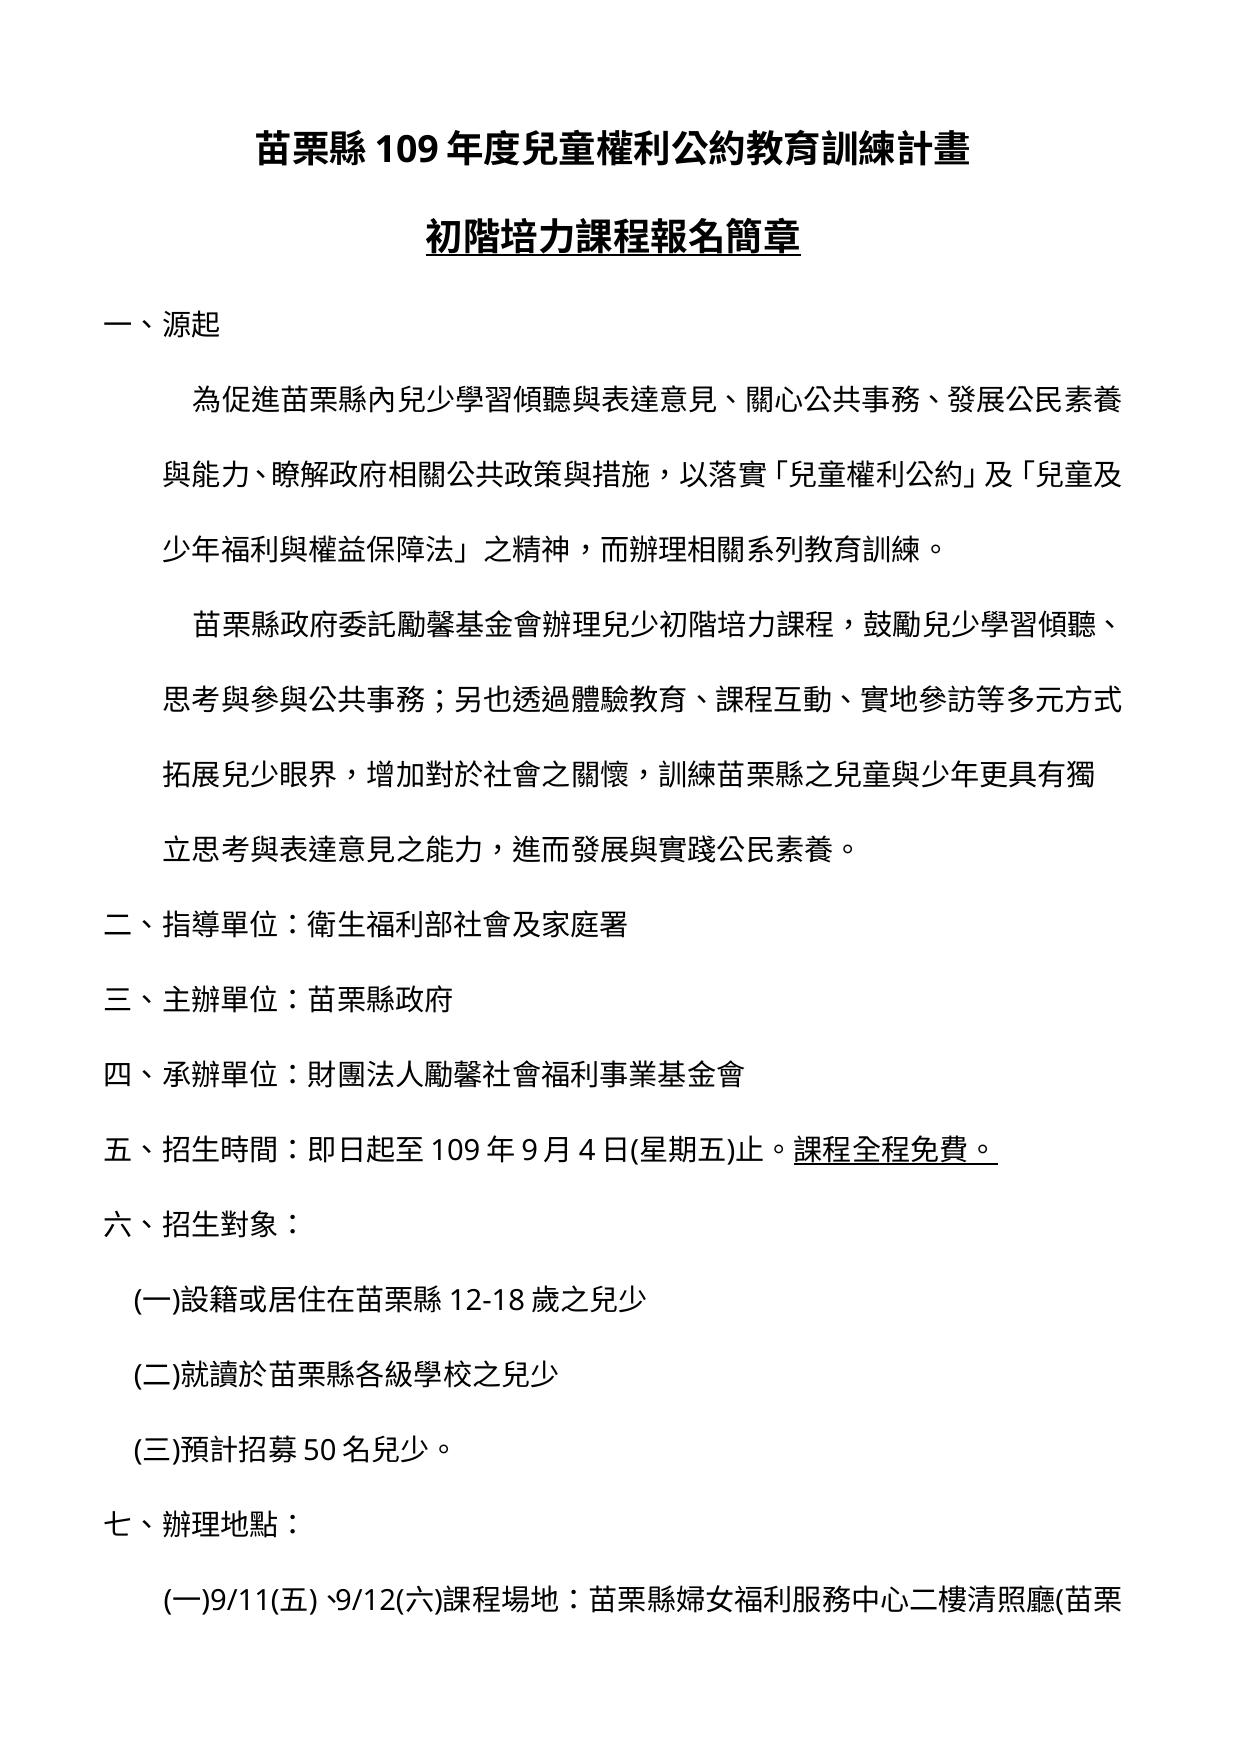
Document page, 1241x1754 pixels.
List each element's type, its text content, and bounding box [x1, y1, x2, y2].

text (一)9/11(五)、9/12(六)課程場地：苗栗縣婦女福利服務中心二樓清照廳(苗栗 [163, 1560, 1122, 1635]
text 六、招生對象： [103, 1185, 1122, 1260]
text 四、承辦單位：財團法人勵馨社會福利事業基金會 [103, 1035, 1122, 1110]
text (三)預計招募50名兒少。 [103, 1410, 1122, 1485]
text 初階培力課程報名簡章 [103, 197, 1122, 272]
text 為促進苗栗縣內兒少學習傾聽與表達意見、關心公共事務、發展公民素養與能力、瞭解政府相關公共政策與措施，以落實「兒童權利公約」及「兒童及少年福利與權益保障法」之精神，而辦理相關系列教育訓練。 [162, 360, 1122, 585]
text (一)設籍或居住在苗栗縣12-18歲之兒少 [103, 1260, 1122, 1335]
text (二)就讀於苗栗縣各級學校之兒少 [103, 1335, 1122, 1410]
text 苗栗縣109年度兒童權利公約教育訓練計畫 [103, 108, 1122, 183]
text 三、主辦單位：苗栗縣政府 [103, 960, 1122, 1035]
text 苗栗縣政府委託勵馨基金會辦理兒少初階培力課程，鼓勵兒少學習傾聽、思考與參與公共事務；另也透過體驗教育、課程互動、實地參訪等多元方式拓展兒少眼界，增加對於社會之關懷，訓練苗栗縣之兒童與少年更具有獨立思考與表達意見之能力，進而發展與實踐公民素養。 [162, 585, 1122, 885]
text 二、指導單位：衛生福利部社會及家庭署 [103, 885, 1122, 960]
text 一、源起 [103, 285, 1122, 360]
text 五、招生時間：即日起至109年9月4日(星期五)止。課程全程免費。 [103, 1110, 1122, 1185]
text 七、辦理地點： [103, 1485, 1122, 1560]
